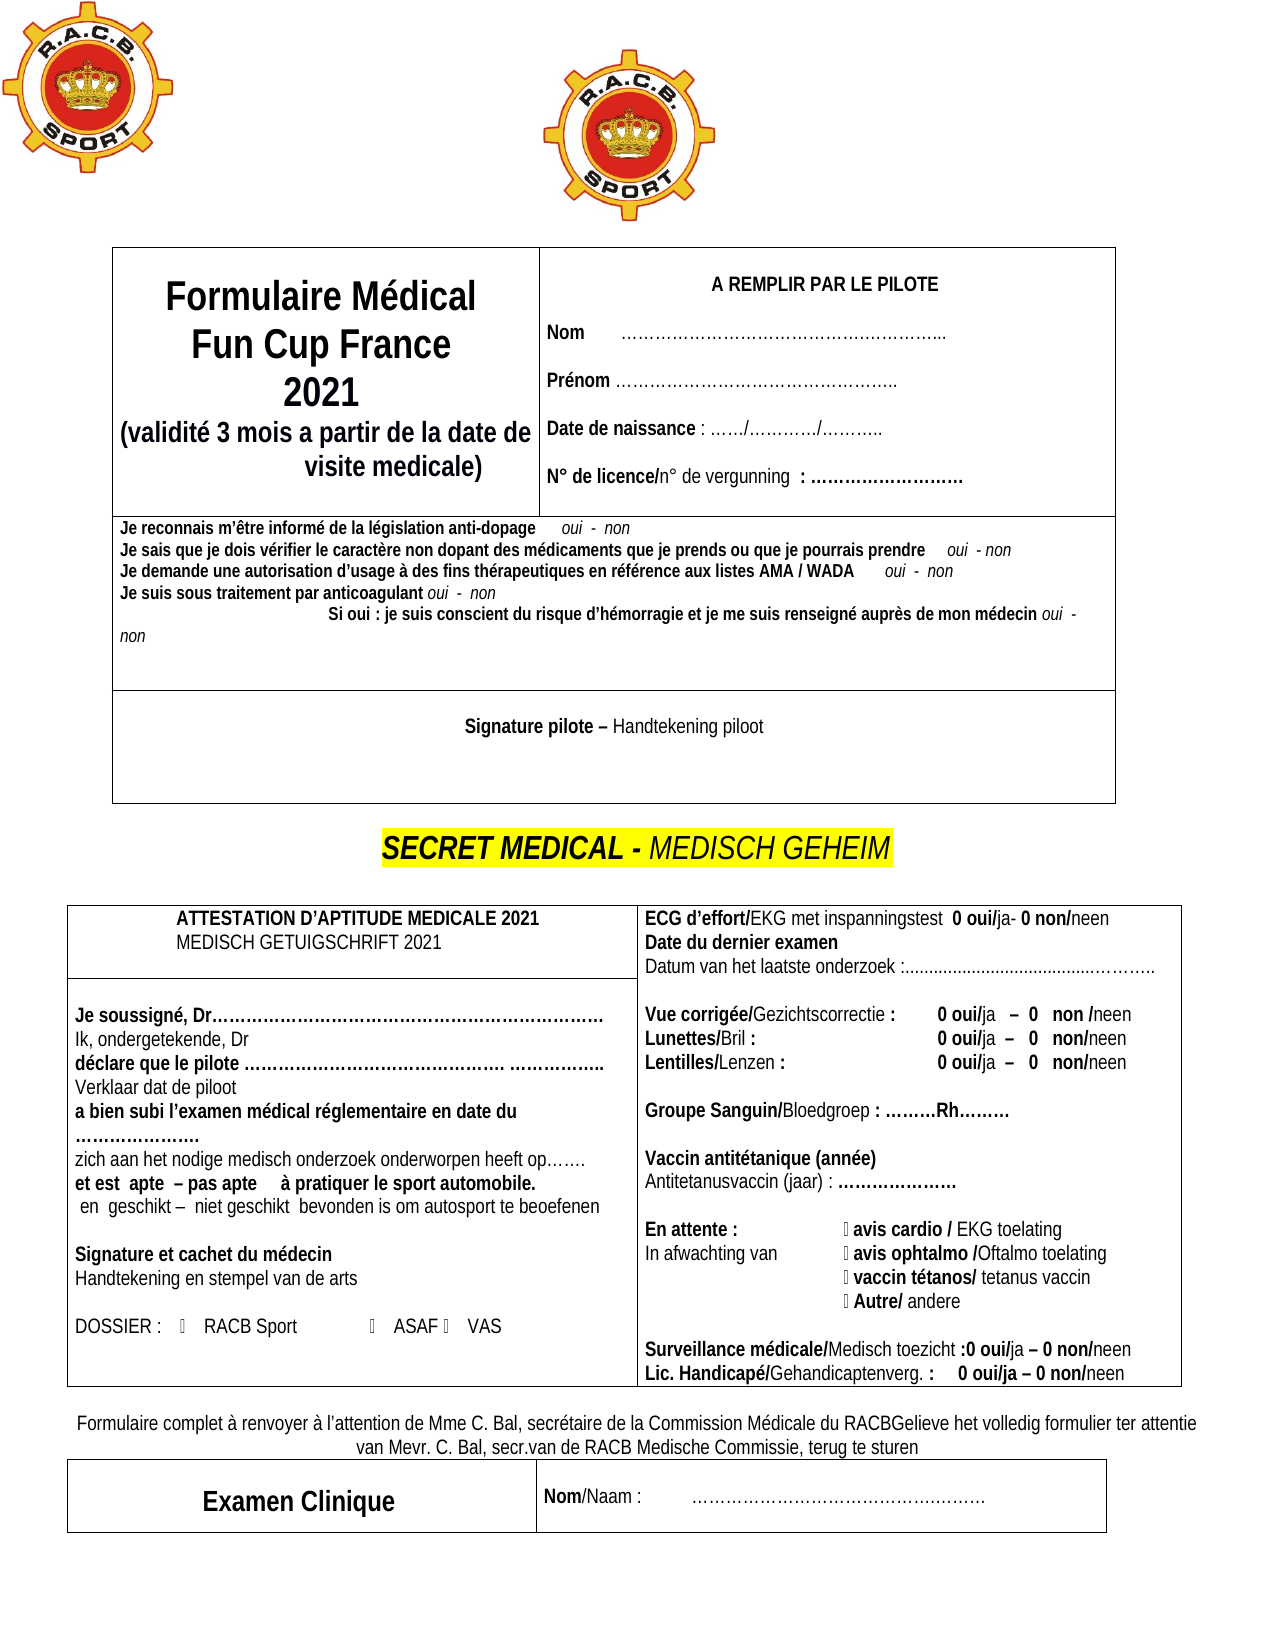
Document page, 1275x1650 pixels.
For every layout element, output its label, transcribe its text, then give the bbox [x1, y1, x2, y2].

table_header Examen Clinique [68, 1460, 536, 1532]
picture [0, 0, 175, 175]
table_header [132, 48, 463, 223]
table_header [464, 48, 541, 223]
table_header [795, 48, 1126, 223]
table_header [717, 48, 794, 223]
text SECRET MEDICAL - MEDISCH GEHEIM [75, 828, 1200, 867]
table_header A REMPLIR PAR LE PILOTE Nom …………………………………….…………... Prénom ………………………………………….. Date de naissance : ……/…………/……….. N° de licence/n° de vergunning : ……………………… [540, 248, 1115, 516]
table_cell Signature pilote – Handtekening piloot [113, 691, 1115, 803]
table_cell Je soussigné, Dr…………………………………………………………… Ik, ondergetekende, Dr déclare que le pilote ………………………………………. …………….. Verklaar dat de piloot a bien subi l’examen médical réglementaire en date du …………………. zich aan het nodige medisch onderzoek onderworpen heeft op……. et est apte – pas apte à pratiquer le sport automobile. en geschikt – niet geschikt bevonden is om autosport te beoefenen Signature et cachet du médecin Handtekening en stempel van de arts DOSSIER :  RACB Sport  ASAF  VAS [68, 979, 637, 1386]
table_header [68, 906, 169, 978]
table_header ECG d’effort/EKG met inspanningstest 0 oui/ja- 0 non/neen Date du dernier examen Datum van het laatste onderzoek :........................................……….. Vue corrigée/Gezichtscorrectie : 0 oui/ja – 0 non /neen Lunettes/Bril : 0 oui/ja – 0 non/neen Lentilles/Lenzen : 0 oui/ja – 0 non/neen Groupe Sanguin/Bloedgroep : ………Rh……… Vaccin antitétanique (année) Antitetanusvaccin (jaar) : ………………… En attente :  avis cardio / EKG toelating In afwachting van  avis ophtalmo /Oftalmo toelating  vaccin tétanos/ tetanus vaccin  Autre/ andere Surveillance médicale/Medisch toezicht :0 oui/ja – 0 non/neen Lic. Handicapé/Gehandicaptenverg. : 0 oui/ja – 0 non/neen [638, 906, 1181, 1386]
text Formulaire complet à renvoyer à l’attention de Mme C. Bal, secrétaire de la Commission Médicale du RACBGelieve het volledig formulier ter attentie van Mevr. C. Bal, secr.van de RACB Medische Commissie, terug te sturen [75, 1411, 1200, 1459]
table_header ATTESTATION D’APTITUDE MEDICALE 2021 MEDISCH GETUIGSCHRIFT 2021 [169, 906, 637, 978]
table_header Formulaire Médical Fun Cup France 2021 (validité 3 mois a partir de la date de visite medicale) [113, 248, 539, 516]
picture [541, 47, 717, 223]
table_header Nom/Naam : …………………………………….……… [537, 1460, 1106, 1532]
table_cell Je reconnais m’être informé de la législation anti-dopage oui - non Je sais que je dois vérifier le caractère non dopant des médicaments que je prends ou que je pourrais prendre oui - non Je demande une autorisation d’usage à des fins thérapeutiques en référence aux listes AMA / WADA oui - non Je suis sous traitement par anticoagulant oui - non Si oui : je suis conscient du risque d’hémorragie et je me suis renseigné auprès de mon médecin oui - non [113, 517, 1115, 689]
